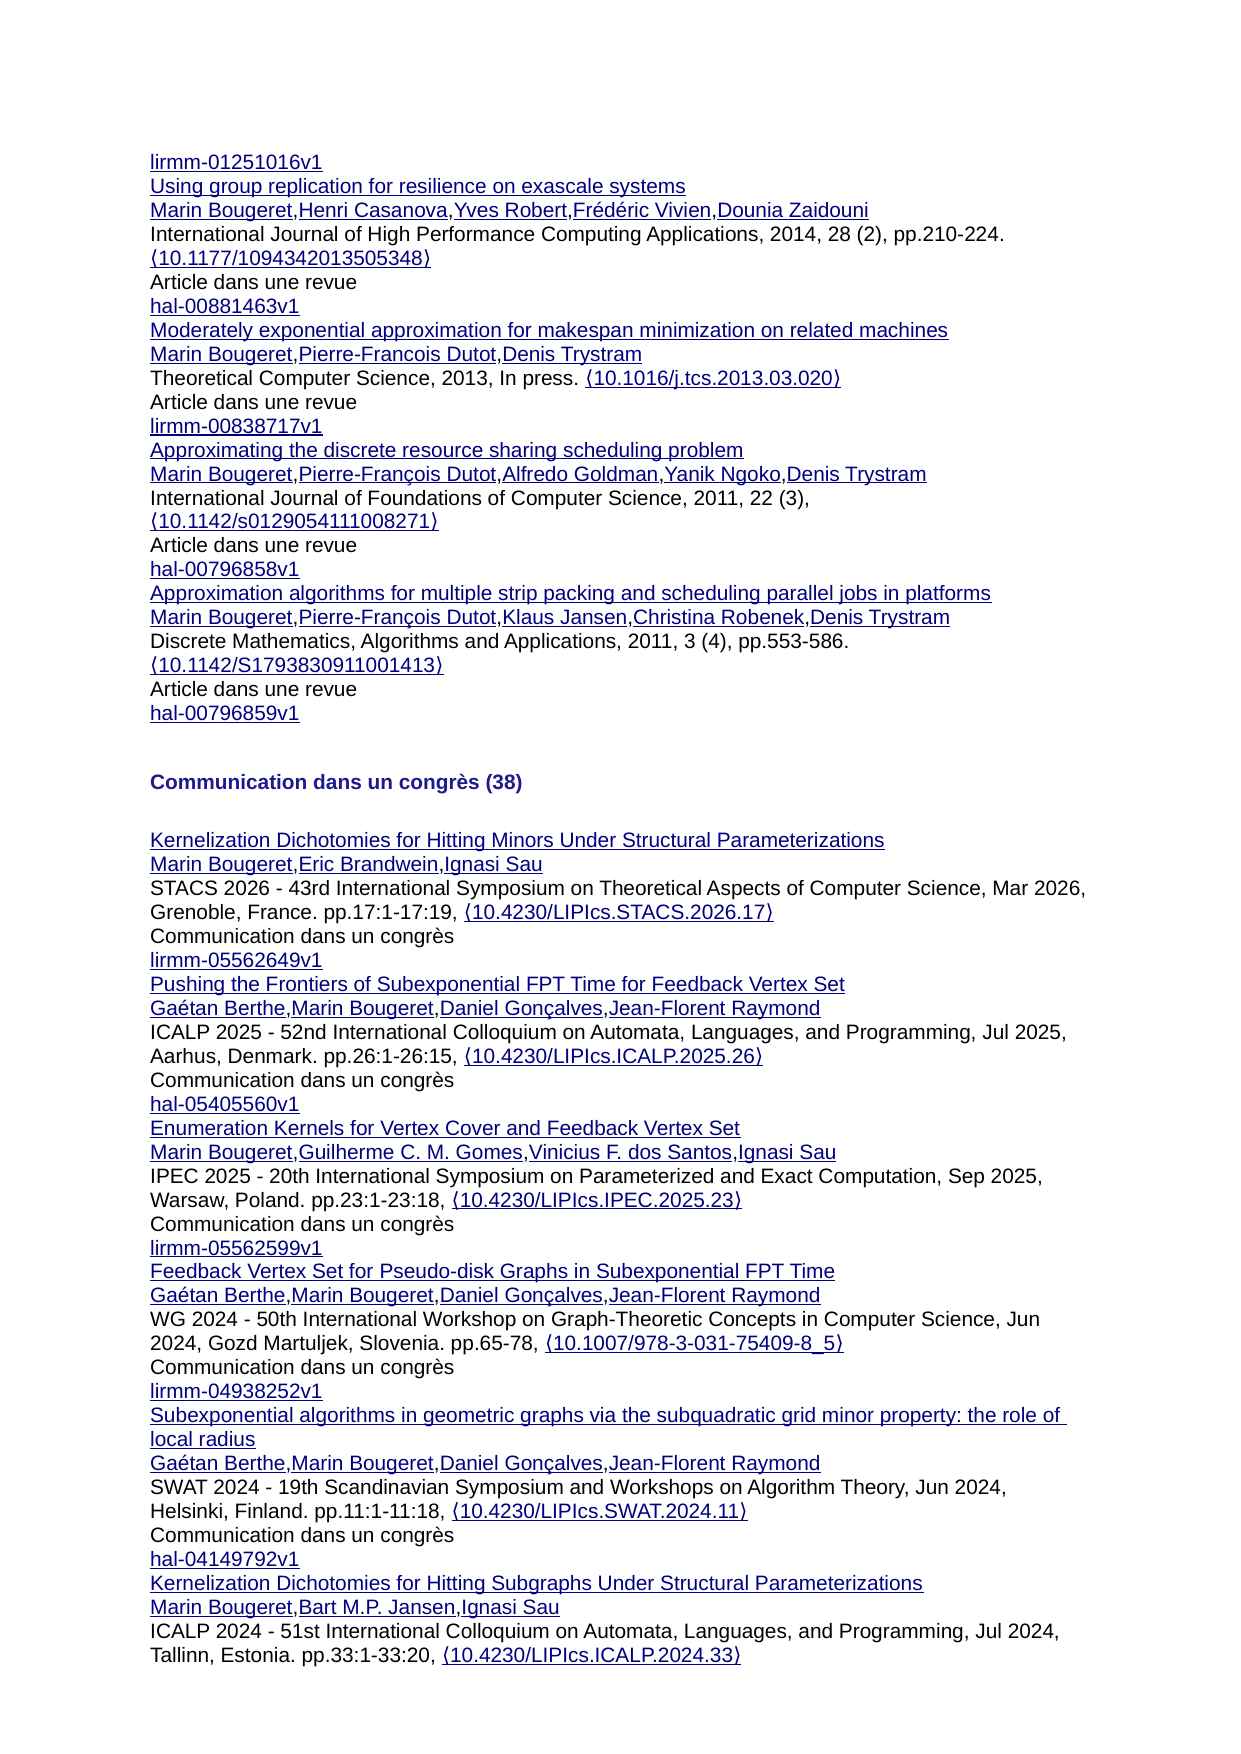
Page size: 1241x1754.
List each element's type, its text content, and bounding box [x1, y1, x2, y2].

table_cell Using group replication for resilience on exascale systems Marin Bougeret,Henri Casanova,Yves Robert,Frédéric Vivien,Dounia Zaidouni International Journal of High Performance Computing Applications, 2014, 28 (2), pp.210-224. ⟨10.1177/1094342013505348⟩ Article dans une revue hal-00881463v1 [150, 174, 1090, 318]
table_cell lirmm-01251016v1 [150, 150, 1090, 174]
table_header Kernelization Dichotomies for Hitting Minors Under Structural Parameterizations Marin Bougeret,Eric Brandwein,Ignasi Sau STACS 2026 - 43rd International Symposium on Theoretical Aspects of Computer Science, Mar 2026, Grenoble, France. pp.17:1-17:19, ⟨10.4230/LIPIcs.STACS.2026.17⟩ Communication dans un congrès lirmm-05562649v1 [150, 828, 1090, 972]
table_cell Approximation algorithms for multiple strip packing and scheduling parallel jobs in platforms Marin Bougeret,Pierre-François Dutot,Klaus Jansen,Christina Robenek,Denis Trystram Discrete Mathematics, Algorithms and Applications, 2011, 3 (4), pp.553-586. ⟨10.1142/S1793830911001413⟩ Article dans une revue hal-00796859v1 [150, 581, 1090, 725]
subtitle Communication dans un congrès (38) [150, 770, 1090, 794]
table_cell Approximating the discrete resource sharing scheduling problem Marin Bougeret,Pierre-François Dutot,Alfredo Goldman,Yanik Ngoko,Denis Trystram International Journal of Foundations of Computer Science, 2011, 22 (3), ⟨10.1142/s0129054111008271⟩ Article dans une revue hal-00796858v1 [150, 438, 1090, 581]
table_cell Subexponential algorithms in geometric graphs via the subquadratic grid minor property: the role of local radius Gaétan Berthe,Marin Bougeret,Daniel Gonçalves,Jean-Florent Raymond SWAT 2024 - 19th Scandinavian Symposium and Workshops on Algorithm Theory, Jun 2024, Helsinki, Finland. pp.11:1-11:18, ⟨10.4230/LIPIcs.SWAT.2024.11⟩ Communication dans un congrès hal-04149792v1 [150, 1403, 1090, 1571]
table_cell Enumeration Kernels for Vertex Cover and Feedback Vertex Set Marin Bougeret,Guilherme C. M. Gomes,Vinicius F. dos Santos,Ignasi Sau IPEC 2025 - 20th International Symposium on Parameterized and Exact Computation, Sep 2025, Warsaw, Poland. pp.23:1-23:18, ⟨10.4230/LIPIcs.IPEC.2025.23⟩ Communication dans un congrès lirmm-05562599v1 [150, 1116, 1090, 1259]
table_cell Feedback Vertex Set for Pseudo-disk Graphs in Subexponential FPT Time Gaétan Berthe,Marin Bougeret,Daniel Gonçalves,Jean-Florent Raymond WG 2024 - 50th International Workshop on Graph-Theoretic Concepts in Computer Science, Jun 2024, Gozd Martuljek, Slovenia. pp.65-78, ⟨10.1007/978-3-031-75409-8_5⟩ Communication dans un congrès lirmm-04938252v1 [150, 1259, 1090, 1403]
table_cell Moderately exponential approximation for makespan minimization on related machines Marin Bougeret,Pierre-Francois Dutot,Denis Trystram Theoretical Computer Science, 2013, In press. ⟨10.1016/j.tcs.2013.03.020⟩ Article dans une revue lirmm-00838717v1 [150, 318, 1090, 437]
table_cell Pushing the Frontiers of Subexponential FPT Time for Feedback Vertex Set Gaétan Berthe,Marin Bougeret,Daniel Gonçalves,Jean-Florent Raymond ICALP 2025 - 52nd International Colloquium on Automata, Languages, and Programming, Jul 2025, Aarhus, Denmark. pp.26:1-26:15, ⟨10.4230/LIPIcs.ICALP.2025.26⟩ Communication dans un congrès hal-05405560v1 [150, 972, 1090, 1116]
table_cell Kernelization Dichotomies for Hitting Subgraphs Under Structural Parameterizations Marin Bougeret,Bart M.P. Jansen,Ignasi Sau ICALP 2024 - 51st International Colloquium on Automata, Languages, and Programming, Jul 2024, Tallinn, Estonia. pp.33:1-33:20, ⟨10.4230/LIPIcs.ICALP.2024.33⟩ [150, 1571, 1090, 1667]
